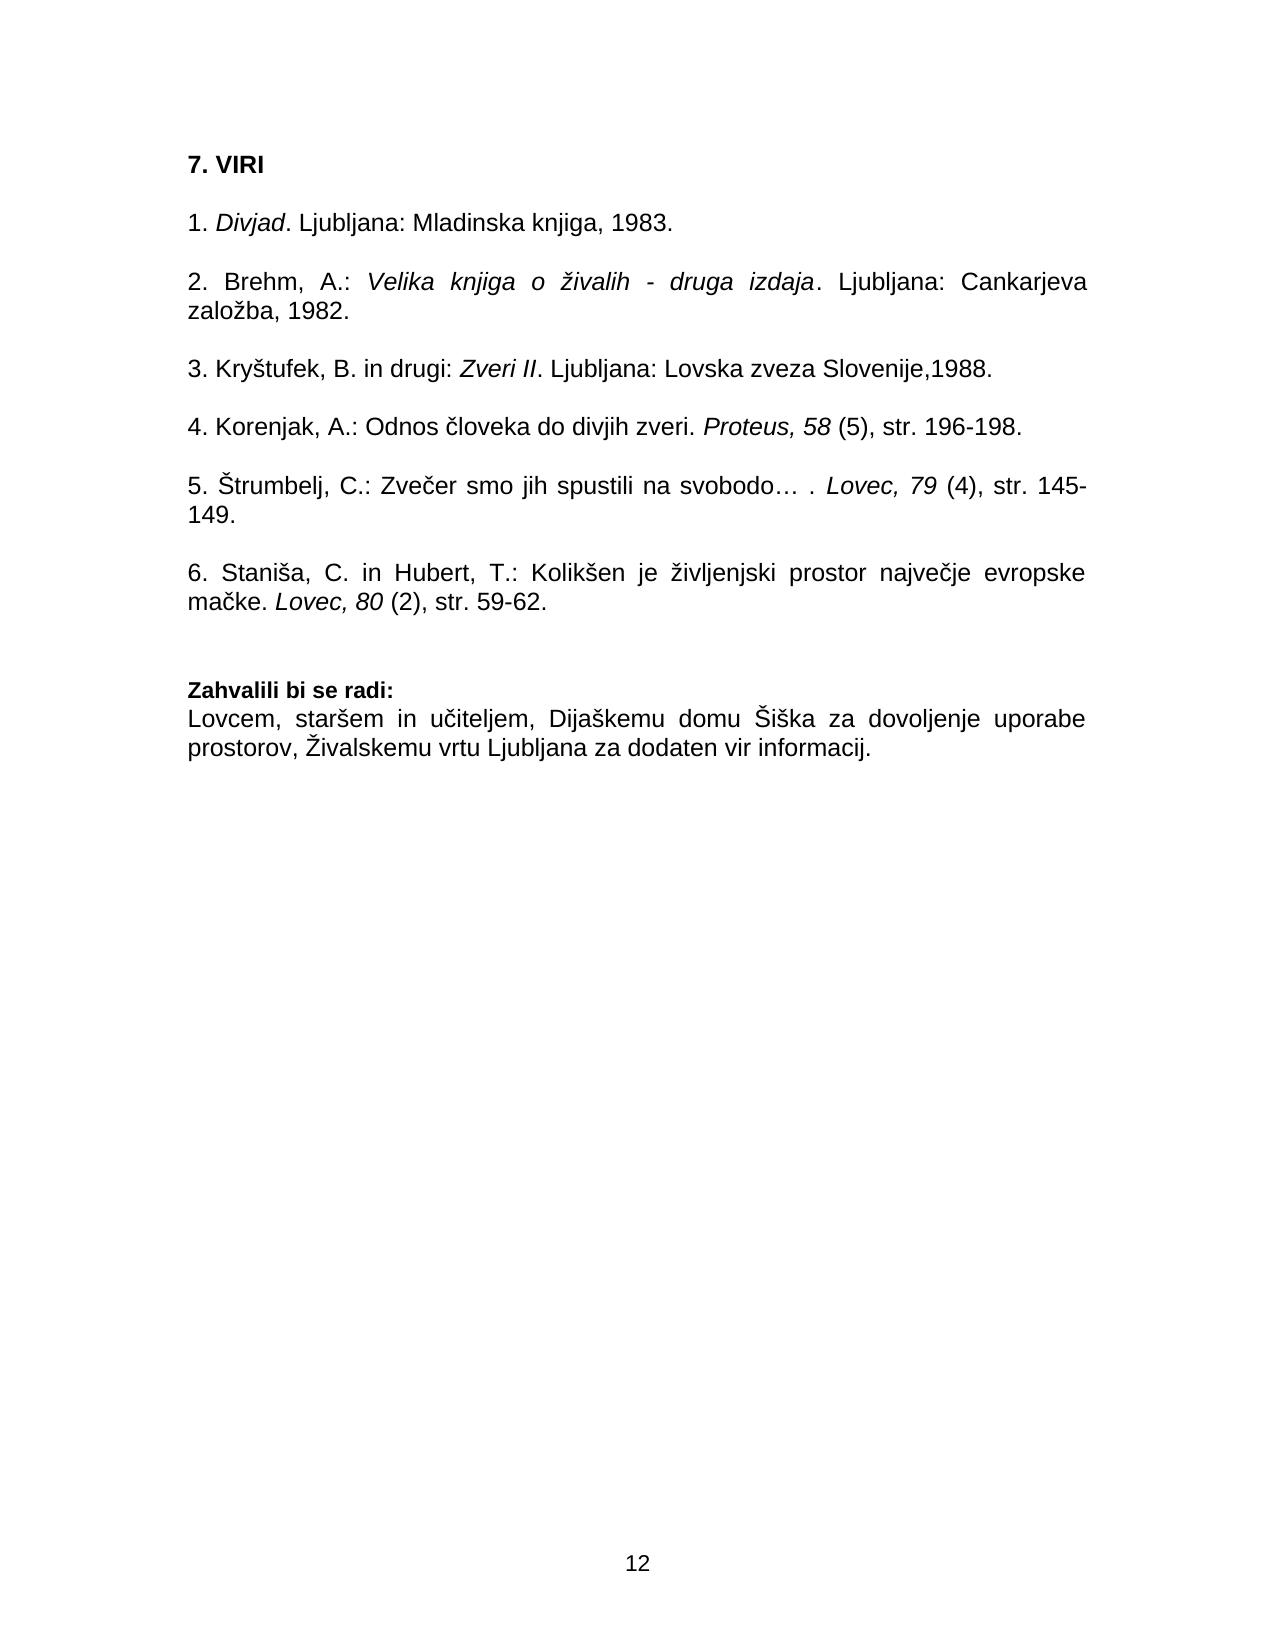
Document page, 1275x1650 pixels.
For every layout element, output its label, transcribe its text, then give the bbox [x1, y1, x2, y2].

text 4. Korenjak, A.: Odnos človeka do divjih zveri. Proteus, 58 (5), str. 196-198. [187, 412, 1087, 442]
text Lovcem, staršem in učiteljem, Dijaškemu domu Šiška za dovoljenje uporabe prostorov, Živalskemu vrtu Ljubljana za dodaten vir informacij. [187, 704, 1087, 762]
text 7. Viri [187, 150, 1087, 179]
text Zahvalili bi se radi: [187, 675, 1087, 704]
text 2. Brehm, A.: Velika knjiga o živalih - druga izdaja. Ljubljana: Cankarjeva založba, 1982. [187, 267, 1087, 325]
text 1. Divjad. Ljubljana: Mladinska knjiga, 1983. [187, 208, 1087, 237]
text 6. Staniša, C. in Hubert, T.: Kolikšen je življenjski prostor največje evropske mačke. Lovec, 80 (2), str. 59-62. [187, 558, 1087, 617]
text 5. Štrumbelj, C.: Zvečer smo jih spustili na svobodo… . Lovec, 79 (4), str. 145-149. [187, 471, 1087, 529]
text 3. Kryštufek, B. in drugi: Zveri II. Ljubljana: Lovska zveza Slovenije,1988. [187, 354, 1087, 383]
